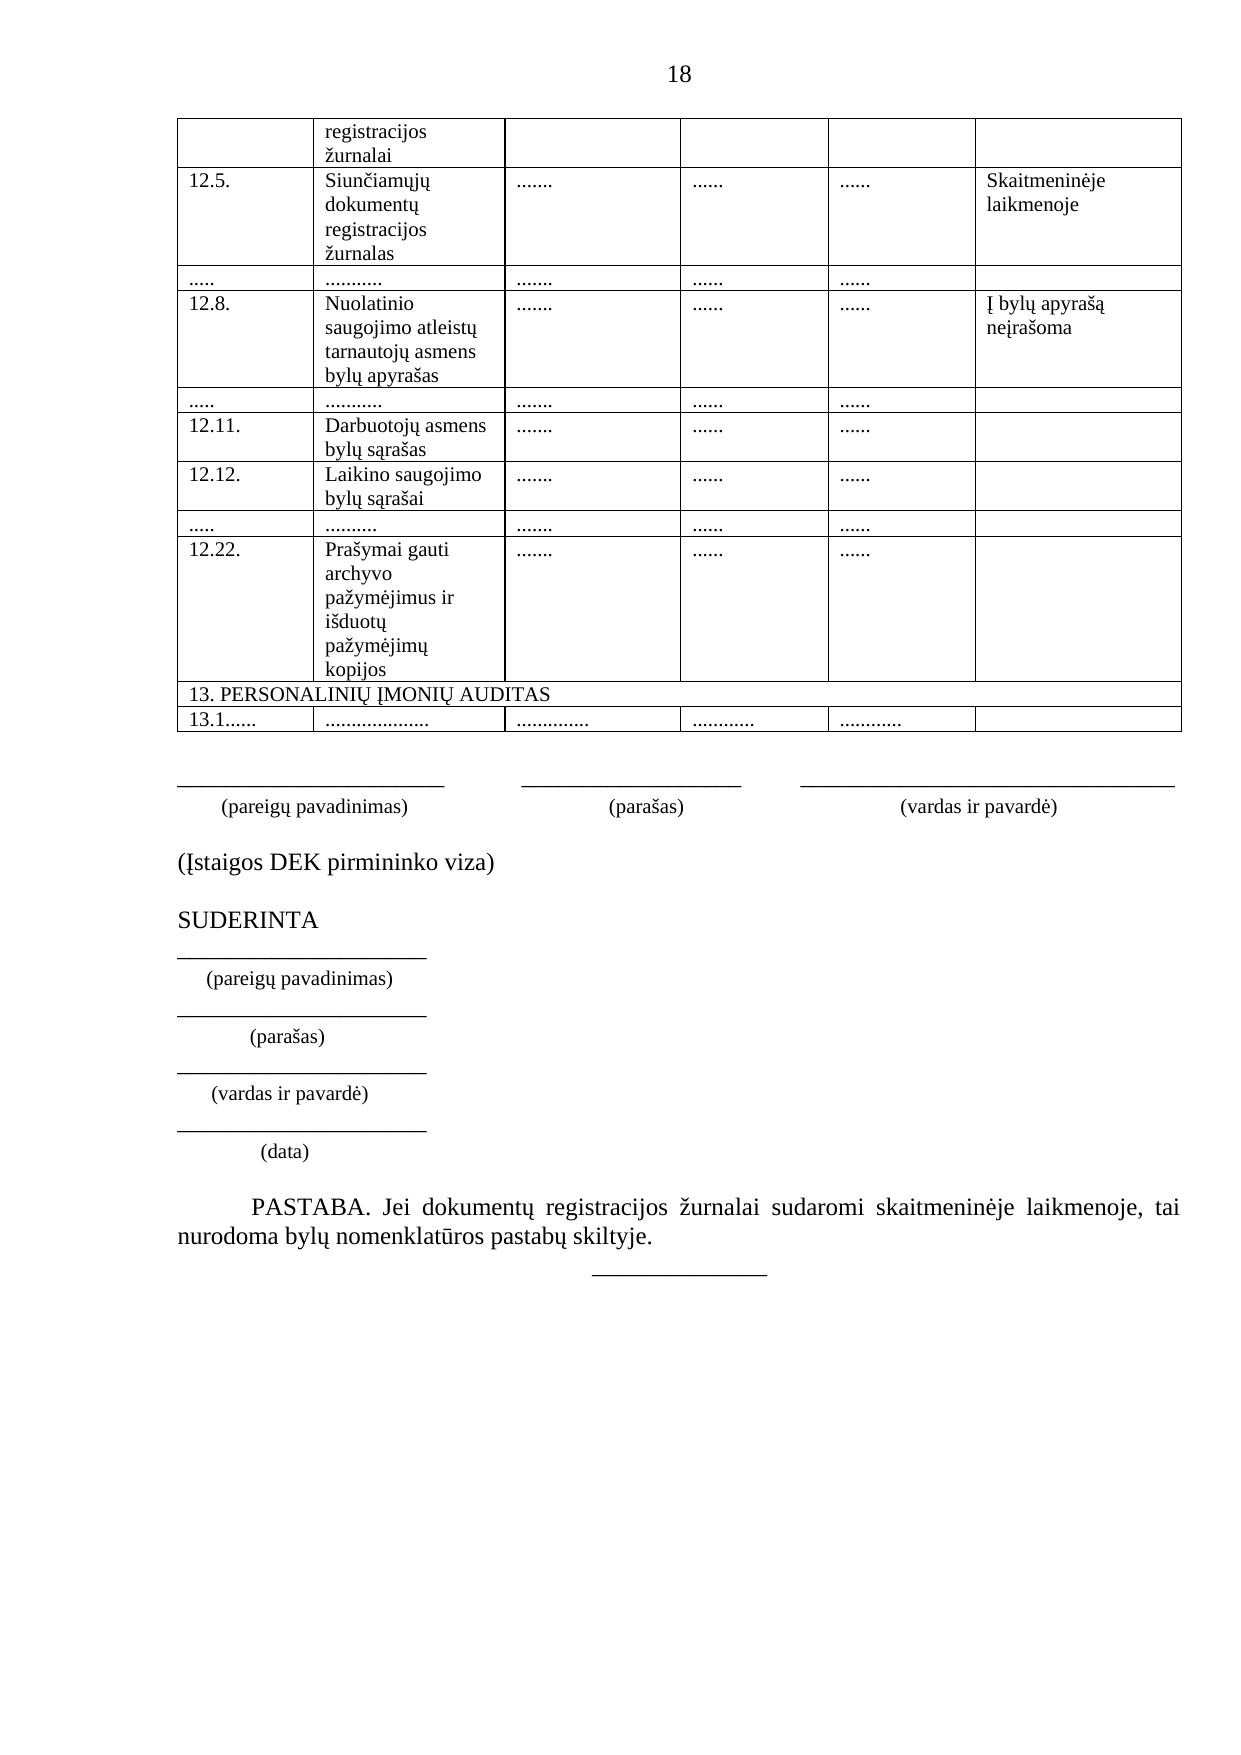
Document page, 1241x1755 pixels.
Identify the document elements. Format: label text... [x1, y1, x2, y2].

table_cell [681, 119, 828, 167]
table_cell 12.8. [178, 291, 313, 387]
table_cell .......... [314, 511, 504, 536]
table_cell ........... [314, 388, 504, 412]
table_cell 13.1...... [178, 707, 313, 731]
table_cell [976, 266, 1181, 290]
table_cell ....... [506, 168, 680, 264]
table_cell [976, 413, 1181, 461]
text (parašas) [177, 1020, 1181, 1048]
table_cell ..... [178, 511, 313, 536]
table_cell Laikino saugojimo bylų sąrašai [314, 462, 504, 510]
text (pareigų pavadinimas) [177, 962, 1181, 991]
text (Įstaigos DEK pirmininko viza) [177, 847, 1181, 876]
table_cell ...... [829, 168, 975, 264]
table_cell ...... [681, 413, 828, 461]
table_cell Nuolatinio saugojimo atleistų tarnautojų asmens bylų apyrašas [314, 291, 504, 387]
table_cell ...... [681, 537, 828, 681]
table_cell [976, 511, 1181, 536]
table_cell ....... [506, 413, 680, 461]
table_cell [976, 388, 1181, 412]
table_cell [178, 119, 313, 167]
text PASTABA. Jei dokumentų registracijos žurnalai sudaromi skaitmeninėje laikmenoje, tai nurodoma bylų nomenklatūros pastabų skiltyje. [177, 1192, 1181, 1250]
table_cell ....... [506, 266, 680, 290]
table_cell ........... [314, 266, 504, 290]
table_cell ...... [681, 462, 828, 510]
table_cell ....... [506, 537, 680, 681]
text (data) [177, 1135, 1181, 1163]
table_cell ..... [178, 266, 313, 290]
table_cell Darbuotojų asmens bylų sąrašas [314, 413, 504, 461]
table_cell ...... [681, 266, 828, 290]
table_cell ............ [681, 707, 828, 731]
table_cell Siunčiamųjų dokumentų registracijos žurnalas [314, 168, 504, 264]
table_cell ....... [506, 462, 680, 510]
text (pareigų pavadinimas) (parašas) (vardas ir pavardė) [177, 790, 1181, 818]
table_cell [506, 119, 680, 167]
table_cell .............. [506, 707, 680, 731]
table_cell Prašymai gauti archyvo pažymėjimus ir išduotų pažymėjimų kopijos [314, 537, 504, 681]
table_cell ...... [681, 291, 828, 387]
table_cell ...... [829, 291, 975, 387]
table_cell ...... [681, 511, 828, 536]
table_cell [829, 119, 975, 167]
table_cell 12.12. [178, 462, 313, 510]
table_cell [976, 537, 1181, 681]
table_cell [976, 462, 1181, 510]
table_cell ...... [829, 511, 975, 536]
table_cell ...... [829, 413, 975, 461]
table_cell Skaitmeninėje laikmenoje [976, 168, 1181, 264]
table_cell 12.5. [178, 168, 313, 264]
text ______________ [177, 1250, 1181, 1278]
table_cell Į bylų apyrašą neįrašoma [976, 291, 1181, 387]
table_cell ...... [829, 266, 975, 290]
table_cell ....... [506, 388, 680, 412]
table_cell [976, 119, 1181, 167]
table_cell 12.11. [178, 413, 313, 461]
table_cell ...... [829, 462, 975, 510]
table_cell 12.22. [178, 537, 313, 681]
table_cell .................... [314, 707, 504, 731]
table_cell ...... [681, 168, 828, 264]
table_cell ...... [829, 537, 975, 681]
table_cell ..... [178, 388, 313, 412]
text (vardas ir pavardė) [177, 1077, 1181, 1106]
table_cell ....... [506, 511, 680, 536]
table_cell [976, 707, 1181, 731]
table_cell ............ [829, 707, 975, 731]
table_cell ...... [681, 388, 828, 412]
table_cell ....... [506, 291, 680, 387]
table_cell registracijos žurnalai [314, 119, 504, 167]
table_cell ...... [829, 388, 975, 412]
text SUDERINTA [177, 905, 1181, 933]
table_cell 13. PERSONALINIŲ ĮMONIŲ AUDITAS [178, 682, 1181, 706]
